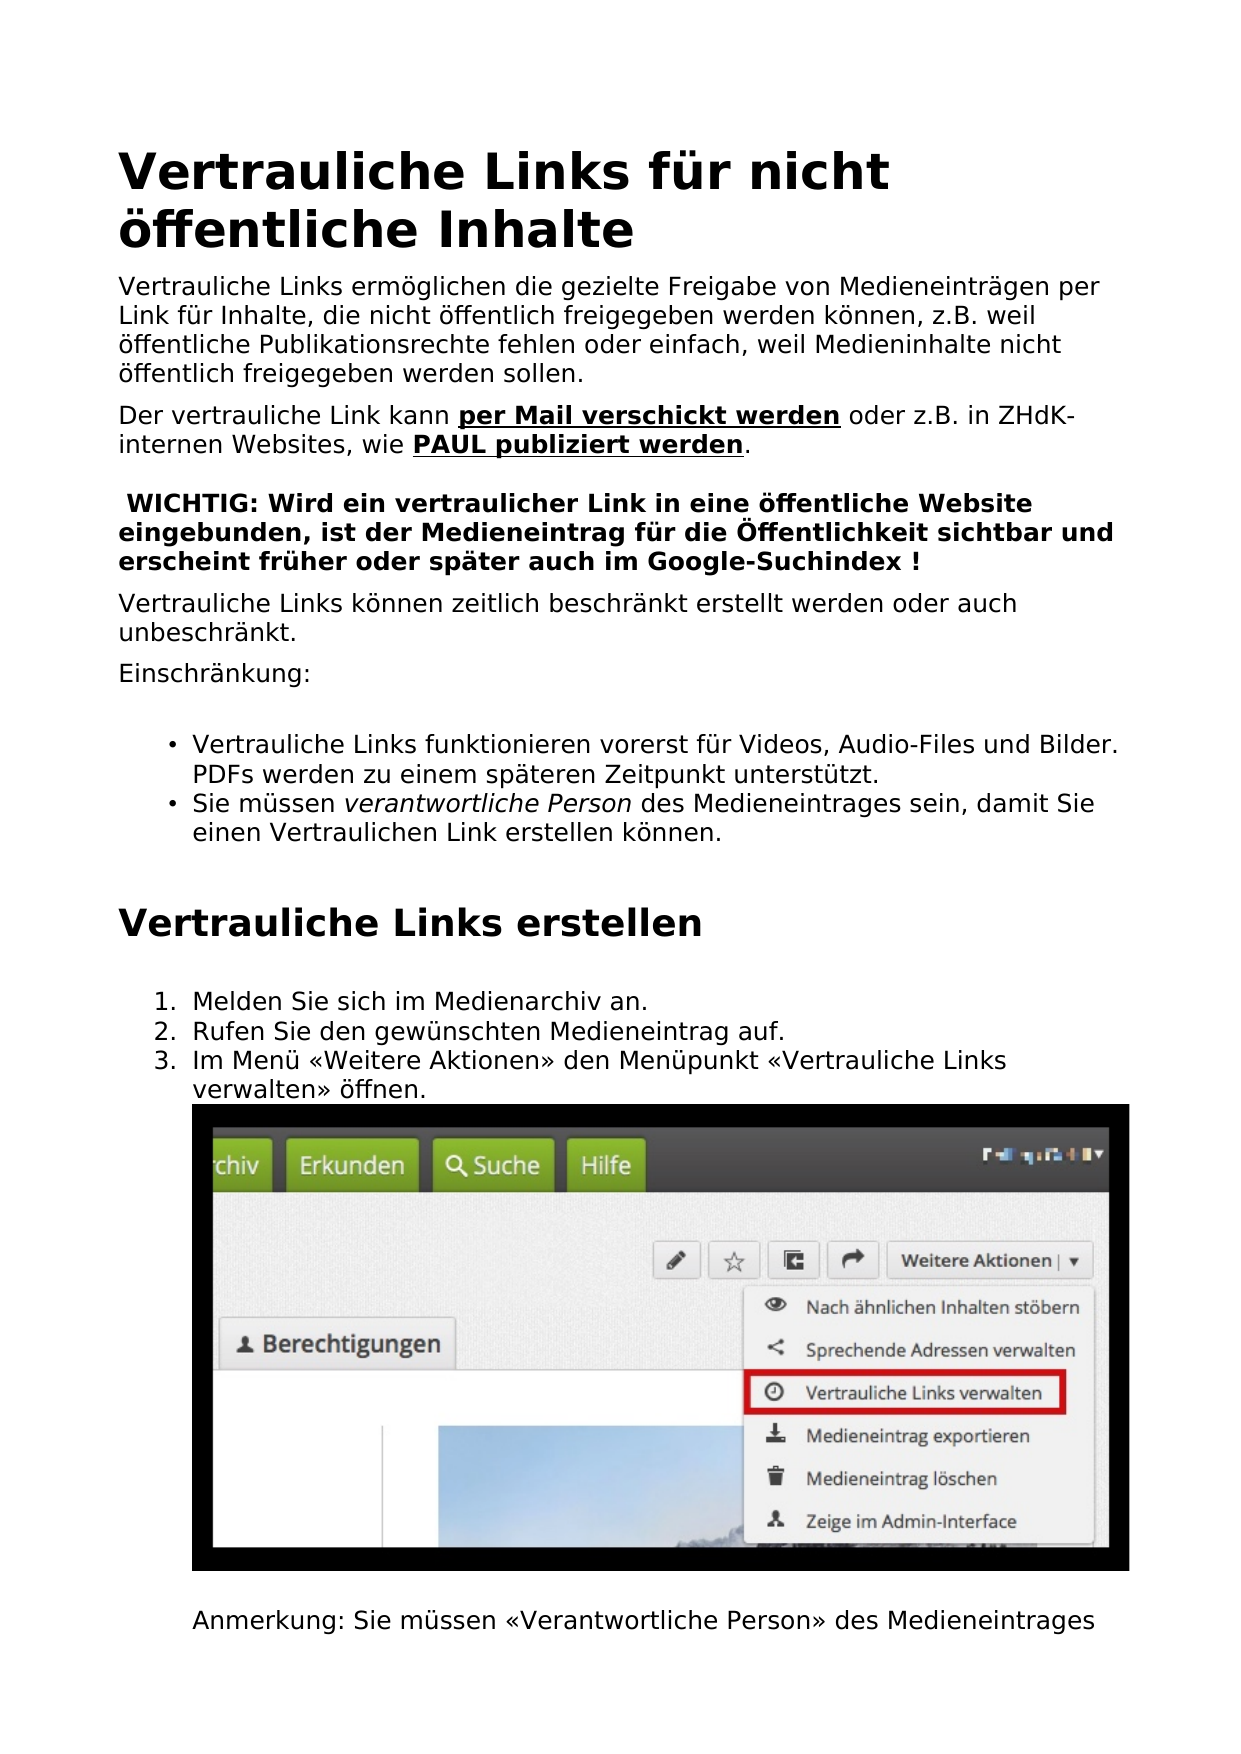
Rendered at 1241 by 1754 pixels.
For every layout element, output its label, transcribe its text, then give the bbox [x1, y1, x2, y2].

text Vertrauliche Links ermöglichen die gezielte Freigabe von Medieneinträgen per Link für Inhalte, die nicht öffentlich freigegeben werden können, z.B. weil öffentliche Publikationsrechte fehlen oder einfach, weil Medieninhalte nicht öffentlich freigegeben werden sollen. [118, 272, 1122, 389]
subtitle Vertrauliche Links für nicht öffentliche Inhalte [118, 143, 1122, 259]
list Melden Sie sich im Medienarchiv an. [177, 987, 1122, 1017]
subtitle Vertrauliche Links erstellen [118, 902, 1122, 946]
list Sie müssen verantwortliche Person des Medieneintrages sein, damit Sie einen Vertraulichen Link erstellen können. [177, 789, 1122, 847]
list Im Menü «Weitere Aktionen» den Menüpunkt «Vertrauliche Links verwalten» öffnen. Anmerkung: Sie müssen «Verantwortliche Person» des Medieneintrages [177, 1046, 1122, 1635]
text Vertrauliche Links können zeitlich beschränkt erstellt werden oder auch unbeschränkt. [118, 589, 1122, 647]
list Rufen Sie den gewünschten Medieneintrag auf. [177, 1017, 1122, 1046]
picture [192, 1104, 1130, 1571]
text Der vertrauliche Link kann per Mail verschickt werden oder z.B. in ZHdK-internen Websites, wie PAUL publiziert werden. WICHTIG: Wird ein vertraulicher Link in eine öffentliche Website eingebunden, ist der Medieneintrag für die Öffentlichkeit sichtbar und erscheint früher oder später auch im Google-Suchindex ! [118, 401, 1122, 576]
list Vertrauliche Links funktionieren vorerst für Videos, Audio-Files und Bilder. PDFs werden zu einem späteren Zeitpunkt unterstützt. [177, 731, 1122, 789]
text Einschränkung: [118, 659, 1122, 689]
